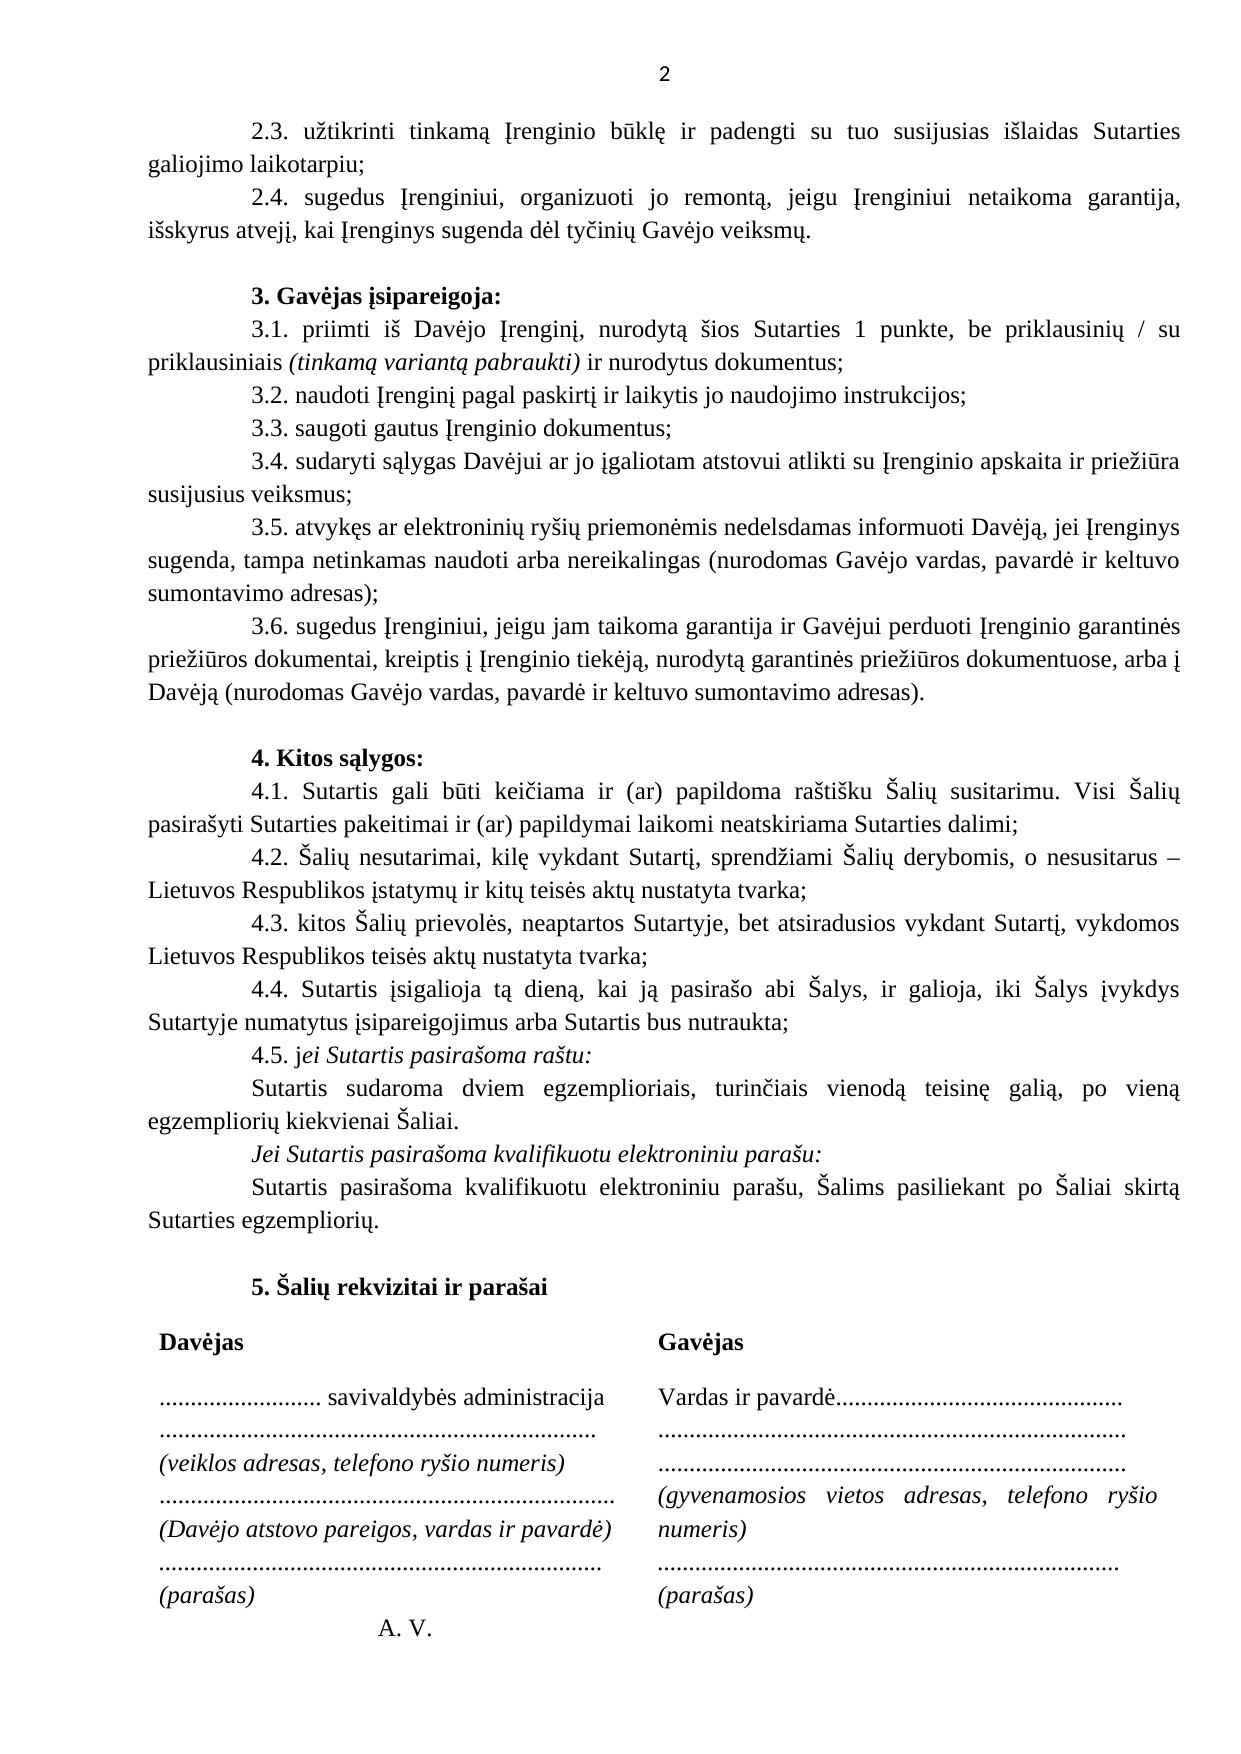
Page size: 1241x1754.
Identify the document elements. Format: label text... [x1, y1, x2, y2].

text 3.2. naudoti Įrenginį pagal paskirtį ir laikytis jo naudojimo instrukcijos; [148, 380, 1181, 409]
text 3. Gavėjas įsipareigoja: [148, 281, 1181, 310]
text 2.4. sugedus Įrenginiui, organizuoti jo remontą, jeigu Įrenginiui netaikoma garantija, išskyrus atvejį, kai Įrenginys sugenda dėl tyčinių Gavėjo veiksmų. [148, 182, 1181, 244]
text 5. Šalių rekvizitai ir parašai [148, 1272, 1181, 1300]
text Sutartis sudaroma dviem egzemplioriais, turinčiais vienodą teisinę galią, po vieną egzempliorių kiekvienai Šaliai. [148, 1073, 1181, 1135]
text 3.3. saugoti gautus Įrenginio dokumentus; [148, 413, 1181, 442]
text 4.2. Šalių nesutarimai, kilę vykdant Sutartį, sprendžiami Šalių derybomis, o nesusitarus – Lietuvos Respublikos įstatymų ir kitų teisės aktų nustatyta tvarka; [148, 842, 1181, 904]
text 4. Kitos sąlygos: [148, 743, 1181, 772]
text 3.6. sugedus Įrenginiui, jeigu jam taikoma garantija ir Gavėjui perduoti Įrenginio garantinės priežiūros dokumentai, kreiptis į Įrenginio tiekėją, nurodytą garantinės priežiūros dokumentuose, arba į Davėją (nurodomas Gavėjo vardas, pavardė ir keltuvo sumontavimo adresas). [148, 611, 1181, 706]
text 4.5. jei Sutartis pasirašoma raštu: [148, 1040, 1181, 1069]
text Sutartis pasirašoma kvalifikuotu elektroniniu parašu, Šalims pasiliekant po Šaliai skirtą Sutarties egzempliorių. [148, 1172, 1181, 1234]
text 3.4. sudaryti sąlygas Davėjui ar jo įgaliotam atstovui atlikti su Įrenginio apskaita ir priežiūra susijusius veiksmus; [148, 446, 1181, 508]
text 4.3. kitos Šalių prievolės, neaptartos Sutartyje, bet atsiradusios vykdant Sutartį, vykdomos Lietuvos Respublikos teisės aktų nustatyta tvarka; [148, 908, 1181, 970]
text 2.3. užtikrinti tinkamą Įrenginio būklę ir padengti su tuo susijusias išlaidas Sutarties galiojimo laikotarpiu; [148, 116, 1181, 178]
text Jei Sutartis pasirašoma kvalifikuotu elektroniniu parašu: [148, 1139, 1181, 1168]
table_header Gavėjas Vardas ir pavardė.............................................. ........................................................................... ........................................................................... (gyvenamosios vietos adresas, telefono ryšio numeris) .......................................................................... (parašas) [646, 1305, 1171, 1646]
text 4.4. Sutartis įsigalioja tą dieną, kai ją pasirašo abi Šalys, ir galioja, iki Šalys įvykdys Sutartyje numatytus įsipareigojimus arba Sutartis bus nutraukta; [148, 974, 1181, 1036]
text 4.1. Sutartis gali būti keičiama ir (ar) papildoma raštišku Šalių susitarimu. Visi Šalių pasirašyti Sutarties pakeitimai ir (ar) papildymai laikomi neatskiriama Sutarties dalimi; [148, 776, 1181, 838]
table_header Davėjas .......................... savivaldybės administracija ...................................................................... (veiklos adresas, telefono ryšio numeris) ......................................................................... (Davėjo atstovo pareigos, vardas ir pavardė) ....................................................................... (parašas) A. V. [148, 1305, 646, 1646]
text 3.1. priimti iš Davėjo Įrenginį, nurodytą šios Sutarties 1 punkte, be priklausinių / su priklausiniais (tinkamą variantą pabraukti) ir nurodytus dokumentus; [148, 314, 1181, 376]
text 3.5. atvykęs ar elektroninių ryšių priemonėmis nedelsdamas informuoti Davėją, jei Įrenginys sugenda, tampa netinkamas naudoti arba nereikalingas (nurodomas Gavėjo vardas, pavardė ir keltuvo sumontavimo adresas); [148, 512, 1181, 607]
